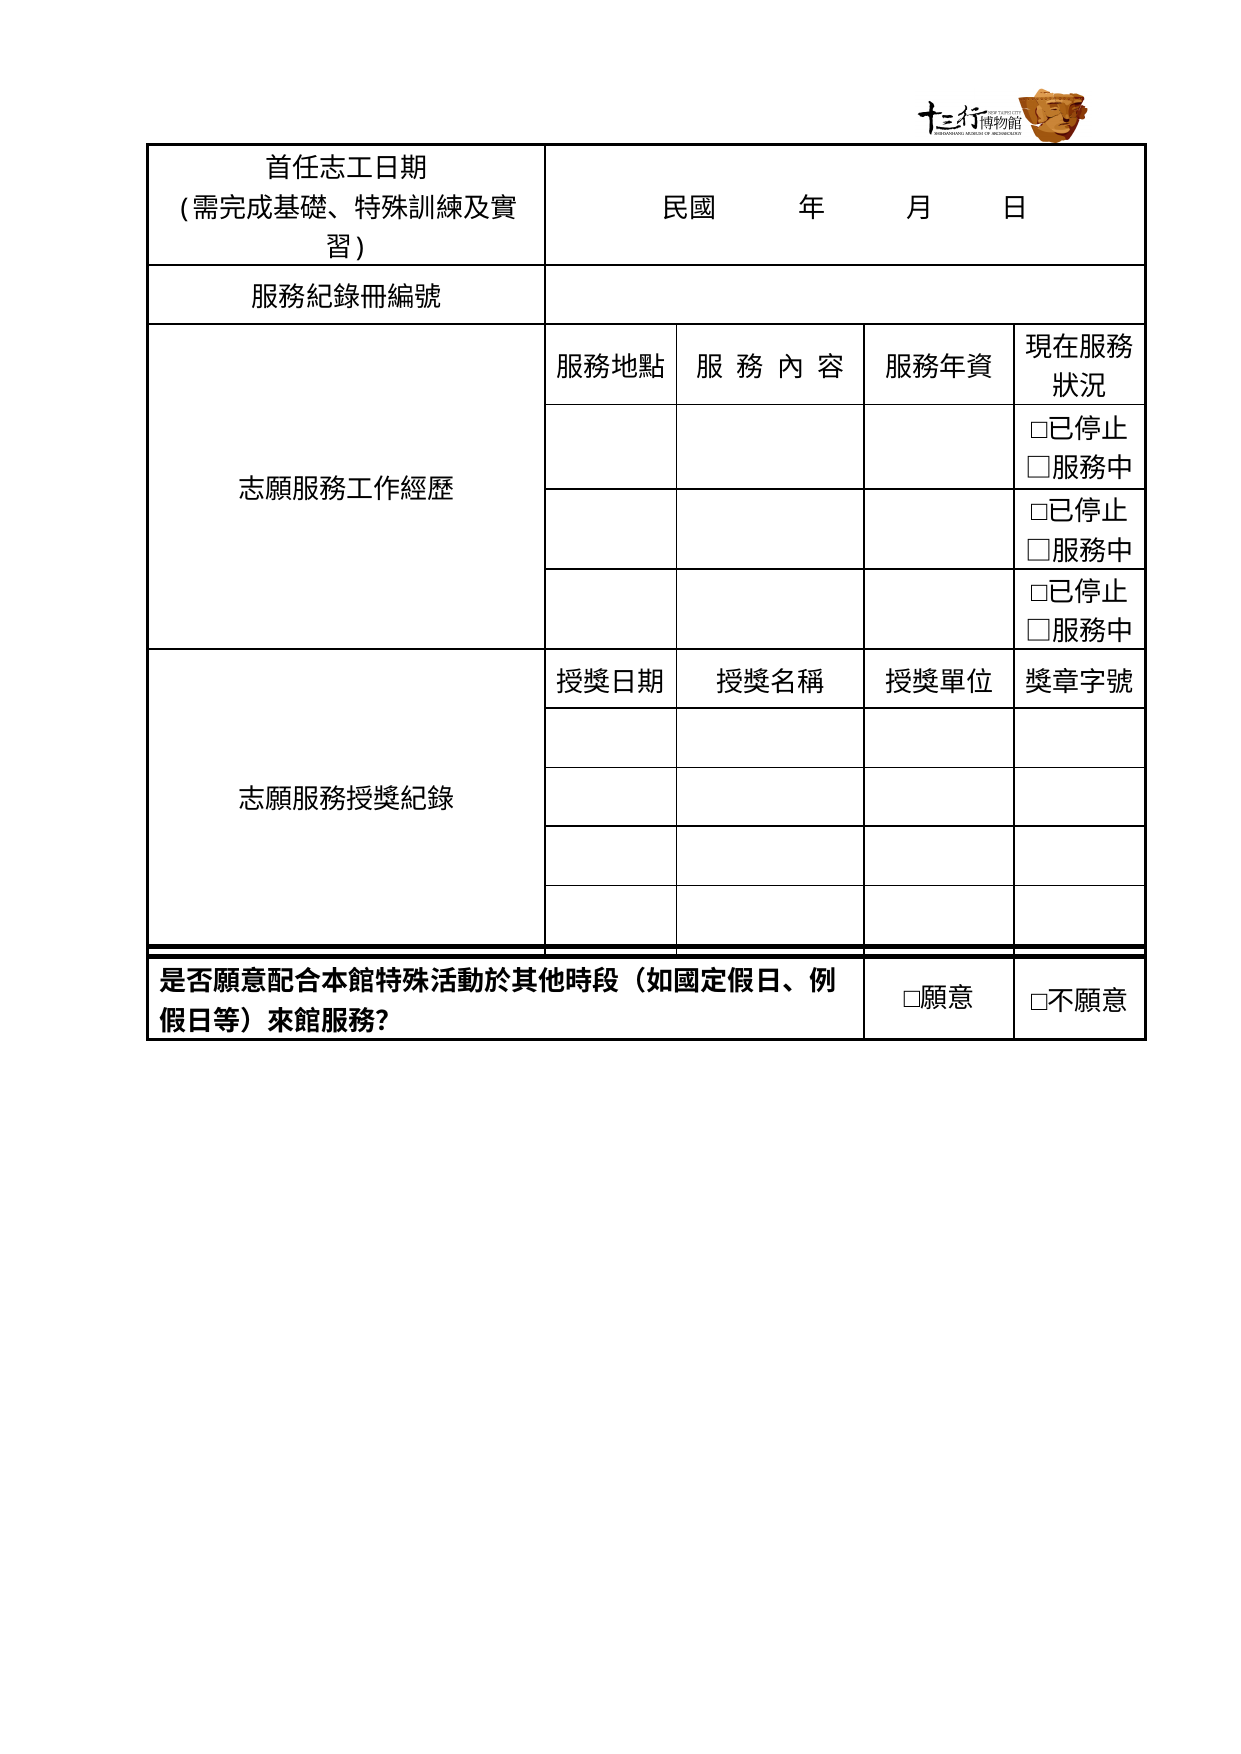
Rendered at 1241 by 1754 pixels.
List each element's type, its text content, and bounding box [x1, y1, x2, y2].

table_cell [865, 949, 1013, 954]
table_cell [677, 490, 863, 568]
table_cell [1015, 949, 1144, 954]
table_cell 是否願意配合本館特殊活動於其他時段（如國定假日、例假日等）來館服務？ [149, 959, 863, 1038]
table_cell [677, 827, 863, 884]
table_cell □不願意 [1015, 959, 1144, 1038]
table_cell □已停止□服務中 [1015, 570, 1144, 648]
picture [915, 88, 1093, 143]
table_cell [677, 949, 863, 954]
table_cell [1015, 768, 1144, 825]
table_header 首任志工日期 (需完成基礎、特殊訓練及實習) [149, 146, 544, 264]
table_cell [546, 827, 676, 884]
table_cell 志願服務工作經歷 [149, 325, 544, 648]
table_cell □已停止□服務中 [1015, 405, 1144, 488]
table_cell [677, 405, 863, 488]
table_cell [546, 570, 676, 648]
table_cell □願意 [865, 959, 1013, 1038]
table_cell [1015, 827, 1144, 884]
table_cell 志願服務授獎紀錄 [149, 650, 544, 943]
table_cell 服務紀錄冊編號 [149, 266, 544, 323]
table_cell 授獎日期 [546, 650, 676, 707]
table_cell 服務年資 [865, 325, 1013, 403]
table_cell [677, 570, 863, 648]
table_cell [1015, 709, 1144, 766]
table_cell [546, 405, 676, 488]
table_cell 獎章字號 [1015, 650, 1144, 707]
table_cell [865, 827, 1013, 884]
table_cell 授獎名稱 [677, 650, 863, 707]
table_cell [865, 886, 1013, 943]
table_cell [546, 709, 676, 766]
table_cell [546, 266, 1144, 323]
table_cell 服 務 內 容 [677, 325, 863, 403]
table_cell [865, 768, 1013, 825]
table_cell [546, 768, 676, 825]
table_cell [677, 768, 863, 825]
table_cell [865, 709, 1013, 766]
table_cell 服務地點 [546, 325, 676, 403]
table_cell [865, 405, 1013, 488]
table_cell [677, 709, 863, 766]
table_cell [149, 949, 544, 954]
table_cell [546, 490, 676, 568]
table_cell [865, 490, 1013, 568]
table_cell [546, 886, 676, 943]
table_cell □已停止□服務中 [1015, 490, 1144, 568]
table_cell [677, 886, 863, 943]
table_header 民國 年 月 日 [546, 146, 1144, 264]
table_cell 現在服務狀況 [1015, 325, 1144, 403]
table_cell [865, 570, 1013, 648]
table_cell [1015, 886, 1144, 943]
table_cell 授獎單位 [865, 650, 1013, 707]
